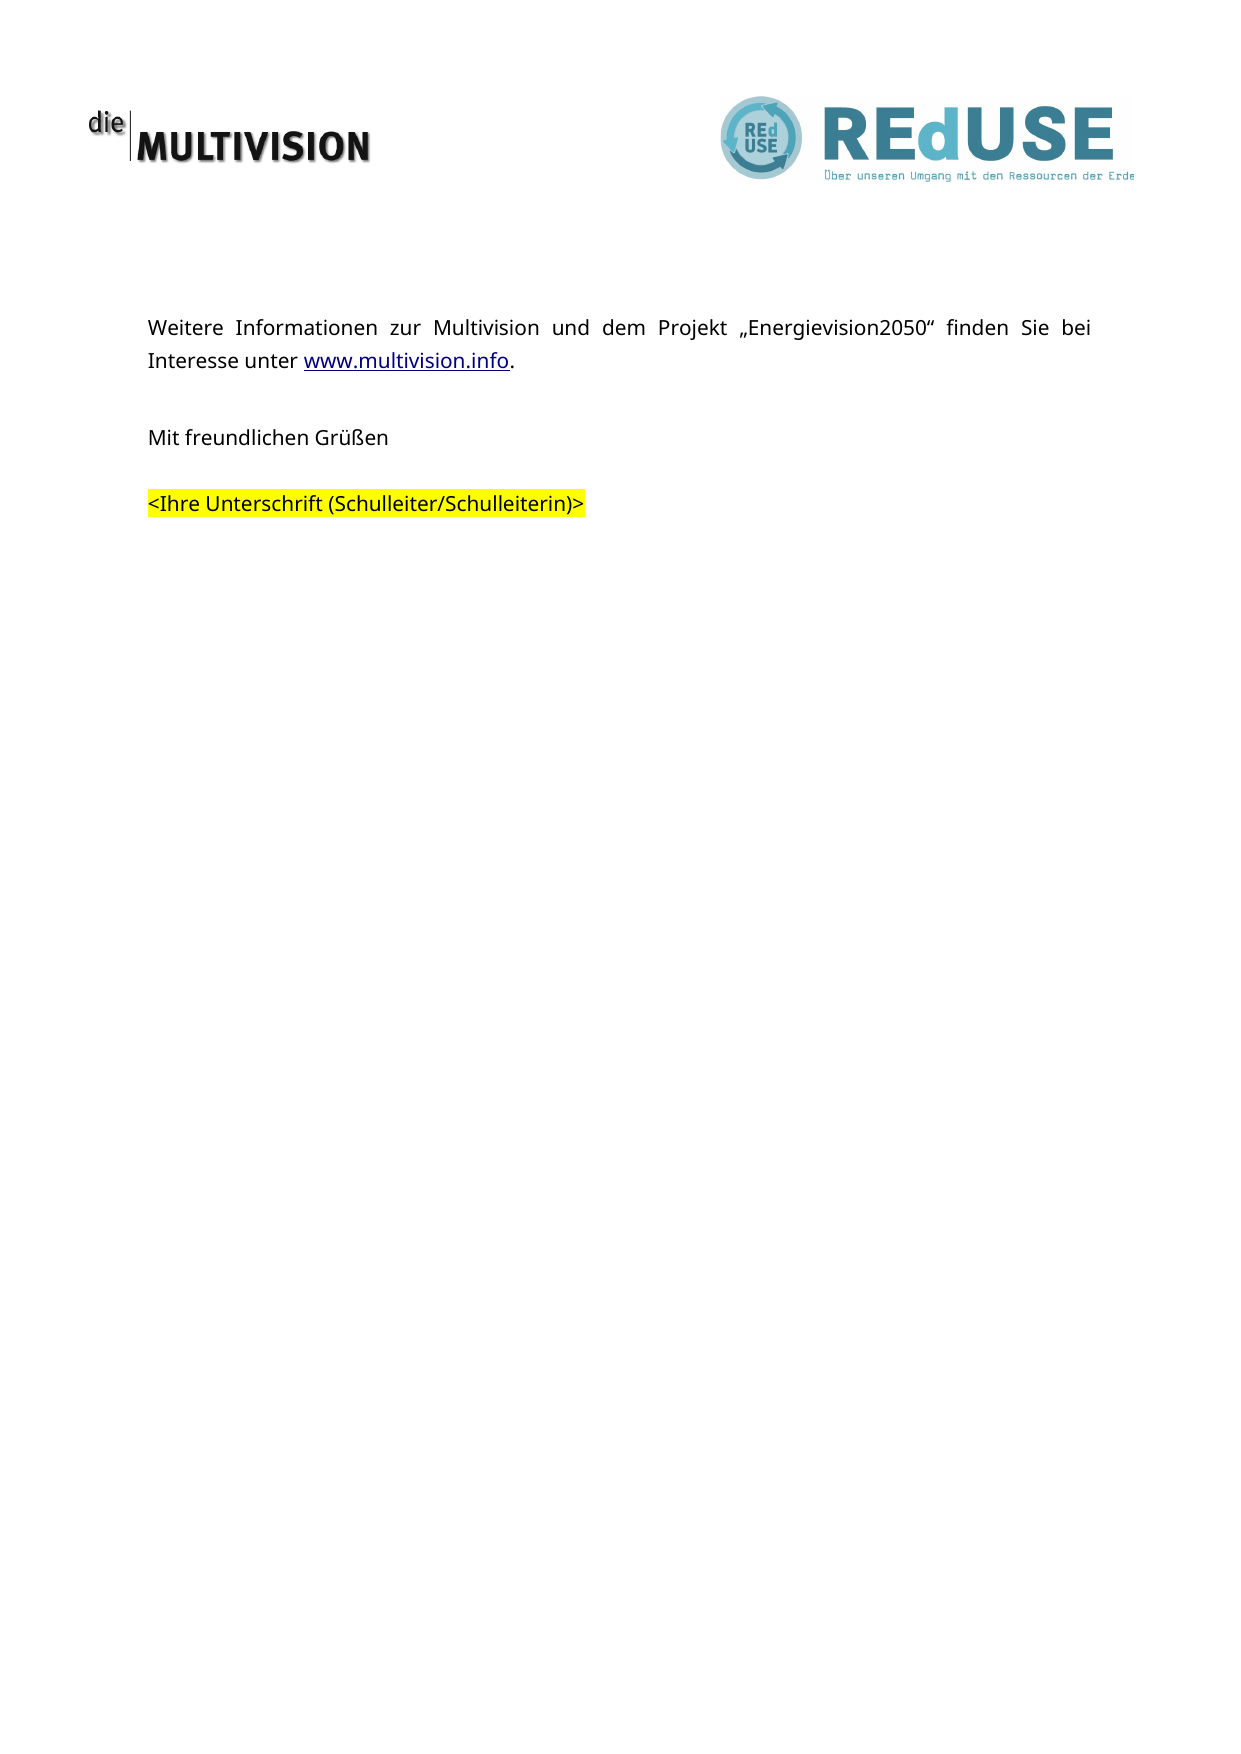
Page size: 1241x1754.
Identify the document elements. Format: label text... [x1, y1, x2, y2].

text Weitere Informationen zur Multivision und dem Projekt „Energievision2050“ finden Sie bei Interesse unter www.multivision.info. [148, 313, 1092, 374]
text Mit freundlichen Grüßen [148, 423, 1092, 452]
text <Ihre Unterschrift (Schulleiter/Schulleiterin)> [148, 489, 1092, 517]
